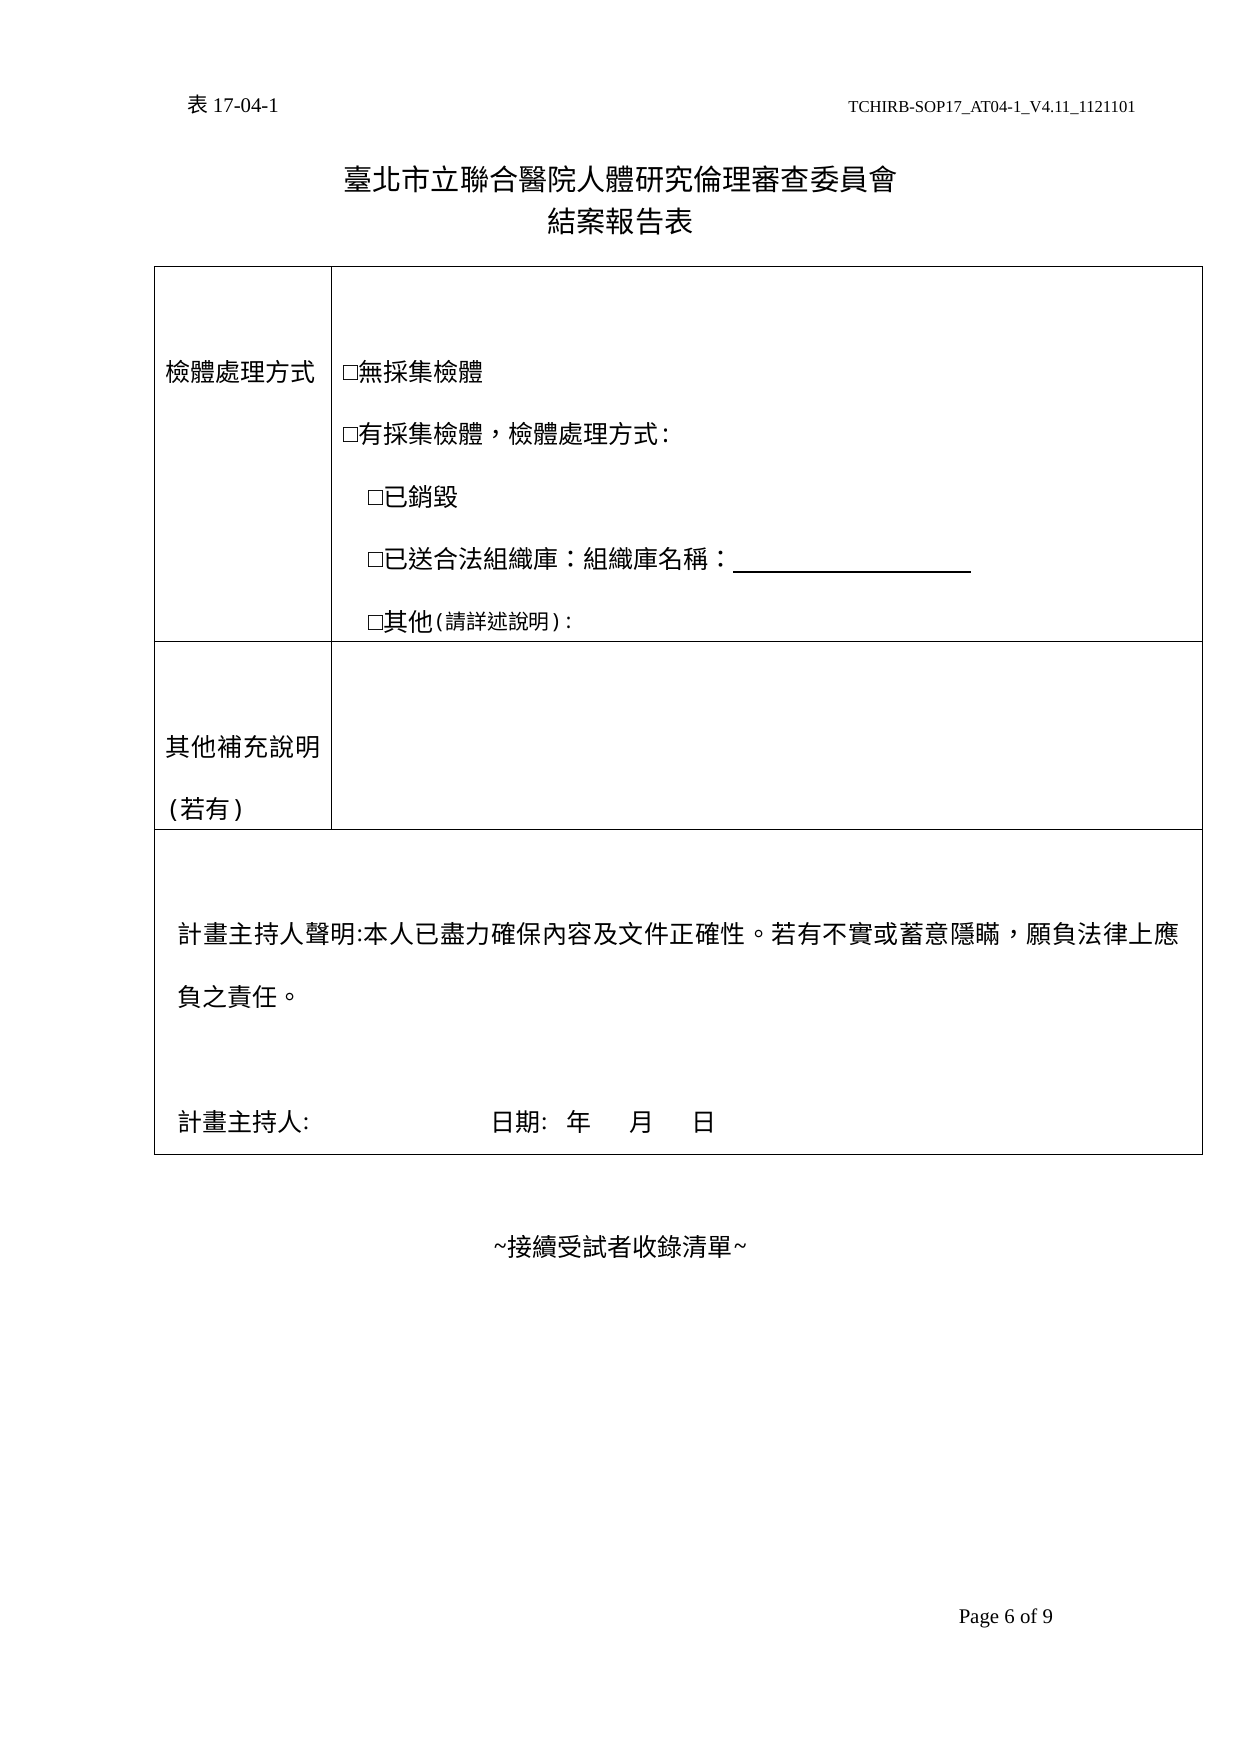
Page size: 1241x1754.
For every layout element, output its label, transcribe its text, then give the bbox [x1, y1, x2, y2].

table_cell 檢體處理方式 [155, 267, 331, 641]
text ~接續受試者收錄清單~ [187, 1204, 1053, 1266]
table_cell 其他補充說明(若有) [155, 642, 331, 829]
table_cell [332, 642, 1202, 829]
table_cell □無採集檢體 □有採集檢體，檢體處理方式: □已銷毀 □已送合法組織庫：組織庫名稱： □其他(請詳述說明): [332, 267, 1202, 641]
table_cell 計畫主持人聲明:本人已盡力確保內容及文件正確性。若有不實或蓄意隱瞞，願負法律上應負之責任。 計畫主持人: 日期: 年 月 日 [155, 830, 1202, 1154]
